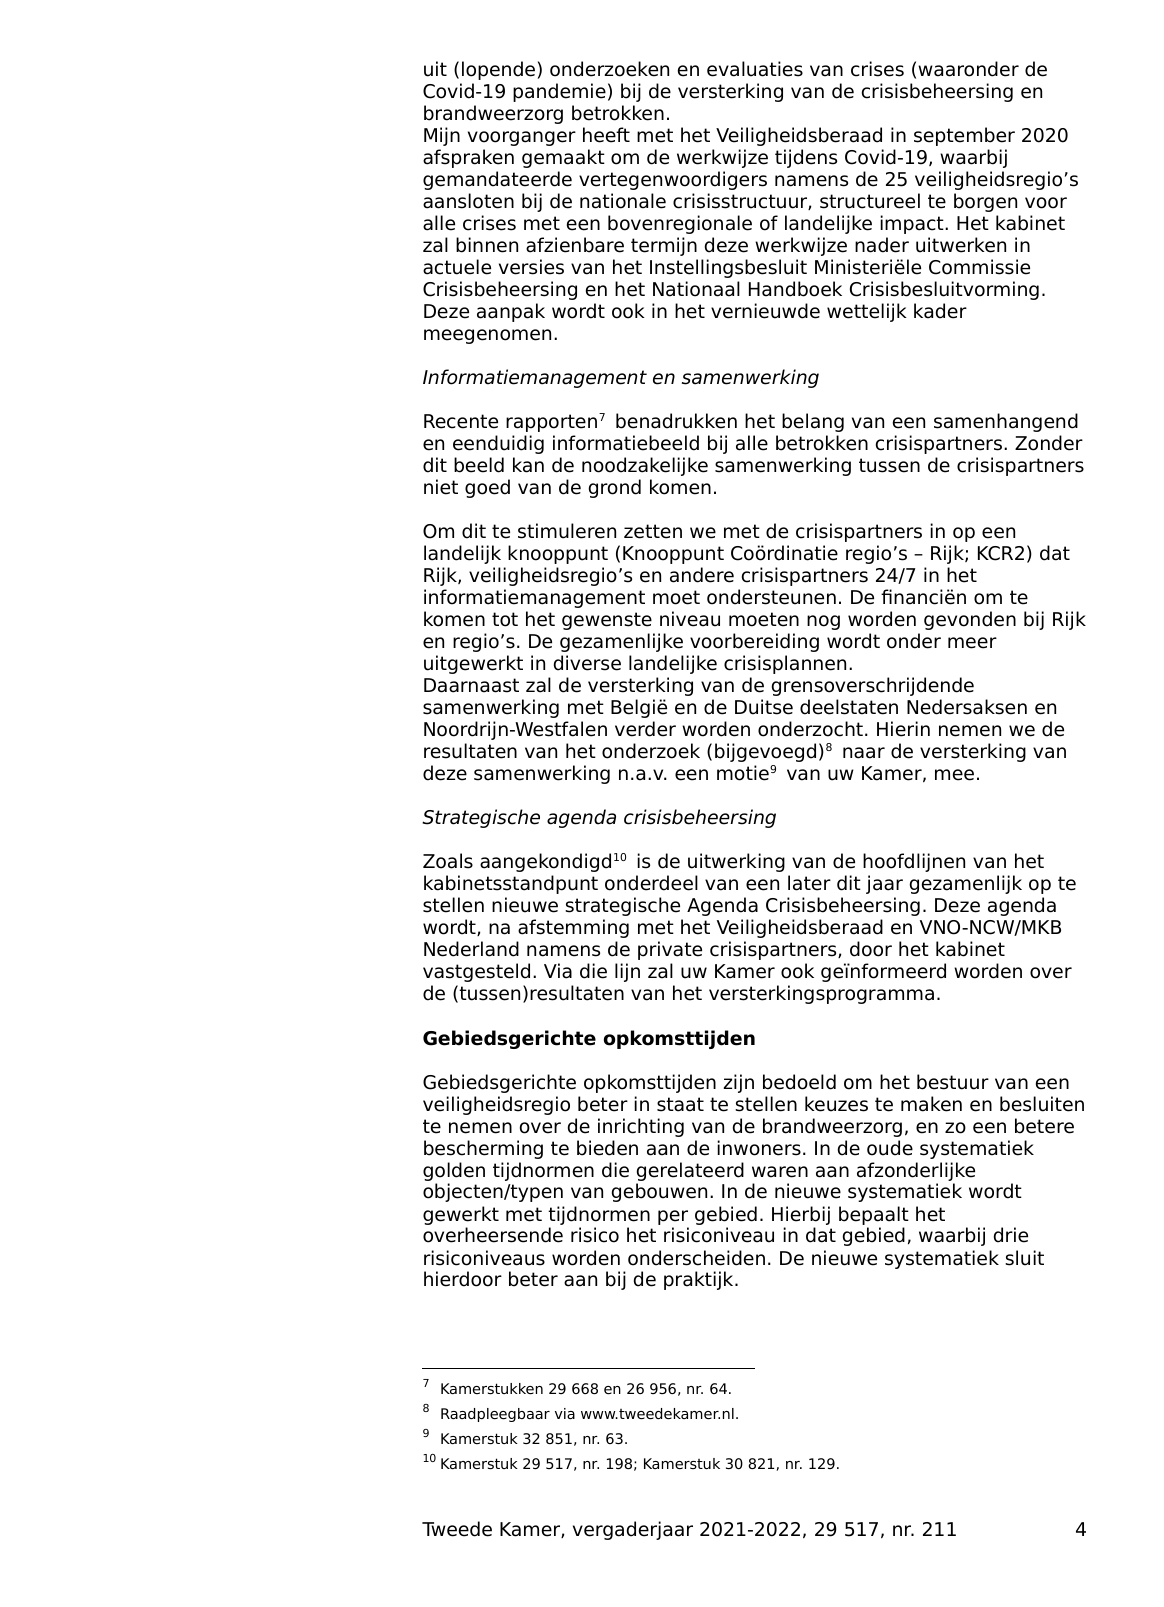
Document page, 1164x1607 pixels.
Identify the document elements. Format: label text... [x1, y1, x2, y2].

text Recente rapporten benadrukken het belang van een samenhangend en eenduidig informatiebeeld bij alle betrokken crisispartners. Zonder dit beeld kan de noodzakelijke samenwerking tussen de crisispartners niet goed van de grond komen. [422, 411, 1087, 499]
text Daarnaast zal de versterking van de grensoverschrijdende samenwerking met België en de Duitse deelstaten Nedersaksen en Noordrijn-Westfalen verder worden onderzocht. Hierin nemen we de resultaten van het onderzoek (bijgevoegd) naar de versterking van deze samenwerking n.a.v. een motie van uw Kamer, mee. [422, 675, 1087, 785]
subtitle Gebiedsgerichte opkomsttijden [422, 1027, 1087, 1049]
text Raadpleegbaar via www.tweedekamer.nl. [422, 1402, 1087, 1424]
text Kamerstukken 29 668 en 26 956, nr. 64. [422, 1377, 1087, 1399]
text Kamerstuk 29 517, nr. 198; Kamerstuk 30 821, nr. 129. [422, 1452, 1087, 1474]
subtitle Strategische agenda crisisbeheersing [422, 807, 1087, 829]
text Om dit te stimuleren zetten we met de crisispartners in op een landelijk knooppunt (Knooppunt Coördinatie regio’s – Rijk; KCR2) dat Rijk, veiligheidsregio’s en andere crisispartners 24/7 in het informatiemanagement moet ondersteunen. De financiën om te komen tot het gewenste niveau moeten nog worden gevonden bij Rijk en regio’s. De gezamenlijke voorbereiding wordt onder meer uitgewerkt in diverse landelijke crisisplannen. [422, 521, 1087, 675]
text Gebiedsgerichte opkomsttijden zijn bedoeld om het bestuur van een veiligheidsregio beter in staat te stellen keuzes te maken en besluiten te nemen over de inrichting van de brandweerzorg, en zo een betere bescherming te bieden aan de inwoners. In de oude systematiek golden tijdnormen die gerelateerd waren aan afzonderlijke objecten/typen van gebouwen. In de nieuwe systematiek wordt gewerkt met tijdnormen per gebied. Hierbij bepaalt het overheersende risico het risiconiveau in dat gebied, waarbij drie risiconiveaus worden onderscheiden. De nieuwe systematiek sluit hierdoor beter aan bij de praktijk. [422, 1072, 1087, 1291]
text Zoals aangekondigd is de uitwerking van de hoofdlijnen van het kabinetsstandpunt onderdeel van een later dit jaar gezamenlijk op te stellen nieuwe strategische Agenda Crisisbeheersing. Deze agenda wordt, na afstemming met het Veiligheidsberaad en VNO-NCW/MKB Nederland namens de private crisispartners, door het kabinet vastgesteld. Via die lijn zal uw Kamer ook geïnformeerd worden over de (tussen)resultaten van het versterkingsprogramma. [422, 851, 1087, 1005]
text uit (lopende) onderzoeken en evaluaties van crises (waaronder de Covid-19 pandemie) bij de versterking van de crisisbeheersing en brandweerzorg betrokken. [422, 59, 1087, 125]
subtitle Informatiemanagement en samenwerking [422, 367, 1087, 389]
text Kamerstuk 32 851, nr. 63. [422, 1427, 1087, 1449]
text Mijn voorganger heeft met het Veiligheidsberaad in september 2020 afspraken gemaakt om de werkwijze tijdens Covid-19, waarbij gemandateerde vertegenwoordigers namens de 25 veiligheidsregio’s aansloten bij de nationale crisisstructuur, structureel te borgen voor alle crises met een bovenregionale of landelijke impact. Het kabinet zal binnen afzienbare termijn deze werkwijze nader uitwerken in actuele versies van het Instellingsbesluit Ministeriële Commissie Crisisbeheersing en het Nationaal Handboek Crisisbesluitvorming. Deze aanpak wordt ook in het vernieuwde wettelijk kader meegenomen. [422, 125, 1087, 345]
